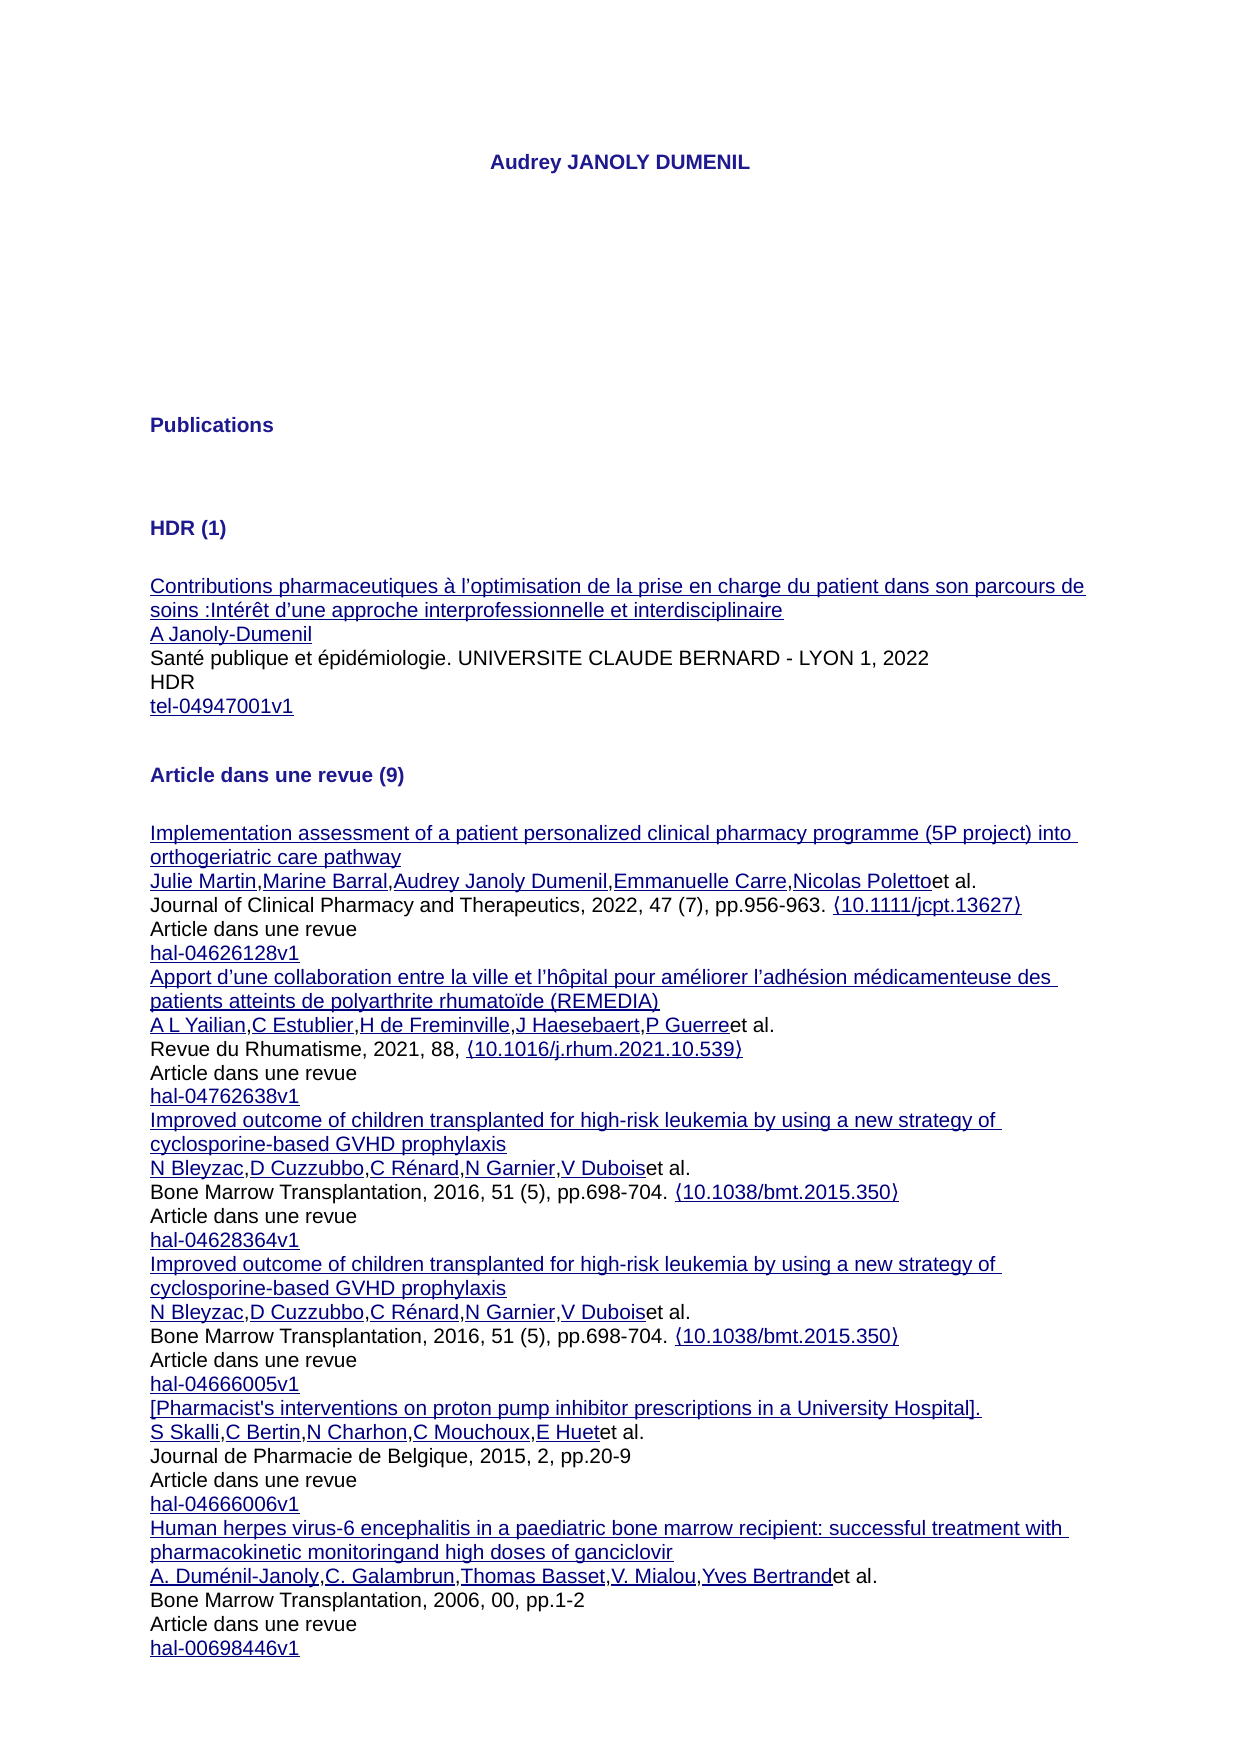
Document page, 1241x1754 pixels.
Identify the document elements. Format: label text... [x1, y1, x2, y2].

table_cell Human herpes virus-6 encephalitis in a paediatric bone marrow recipient: successful treatment with pharmacokinetic monitoringand high doses of ganciclovir A. Duménil-Janoly,C. Galambrun,Thomas Basset,V. Mialou,Yves Bertrandet al. Bone Marrow Transplantation, 2006, 00, pp.1-2 Article dans une revue hal-00698446v1 [150, 1516, 1090, 1659]
subtitle Article dans une revue (9) [150, 762, 1090, 786]
subtitle Publications [150, 412, 1090, 436]
table_cell Apport d’une collaboration entre la ville et l’hôpital pour améliorer l’adhésion médicamenteuse des patients atteints de polyarthrite rhumatoïde (REMEDIA) A L Yailian,C Estublier,H de Freminville,J Haesebaert,P Guerreet al. Revue du Rhumatisme, 2021, 88, ⟨10.1016/j.rhum.2021.10.539⟩ Article dans une revue hal-04762638v1 [150, 965, 1090, 1108]
table_cell Improved outcome of children transplanted for high-risk leukemia by using a new strategy of cyclosporine-based GVHD prophylaxis N Bleyzac,D Cuzzubbo,C Rénard,N Garnier,V Duboiset al. Bone Marrow Transplantation, 2016, 51 (5), pp.698-704. ⟨10.1038/bmt.2015.350⟩ Article dans une revue hal-04666005v1 [150, 1252, 1090, 1396]
subtitle HDR (1) [150, 516, 1090, 539]
subtitle Audrey JANOLY DUMENIL [150, 150, 1090, 174]
table_header Contributions pharmaceutiques à l’optimisation de la prise en charge du patient dans son parcours de soins :Intérêt d’une approche interprofessionnelle et interdisciplinaire A Janoly-Dumenil Santé publique et épidémiologie. UNIVERSITE CLAUDE BERNARD - LYON 1, 2022 HDR tel-04947001v1 [150, 574, 1090, 718]
table_header Implementation assessment of a patient personalized clinical pharmacy programme (5P project) into orthogeriatric care pathway Julie Martin,Marine Barral,Audrey Janoly Dumenil,Emmanuelle Carre,Nicolas Polettoet al. Journal of Clinical Pharmacy and Therapeutics, 2022, 47 (7), pp.956-963. ⟨10.1111/jcpt.13627⟩ Article dans une revue hal-04626128v1 [150, 821, 1090, 964]
table_cell Improved outcome of children transplanted for high-risk leukemia by using a new strategy of cyclosporine-based GVHD prophylaxis N Bleyzac,D Cuzzubbo,C Rénard,N Garnier,V Duboiset al. Bone Marrow Transplantation, 2016, 51 (5), pp.698-704. ⟨10.1038/bmt.2015.350⟩ Article dans une revue hal-04628364v1 [150, 1108, 1090, 1252]
table_cell [Pharmacist's interventions on proton pump inhibitor prescriptions in a University Hospital]. S Skalli,C Bertin,N Charhon,C Mouchoux,E Huetet al. Journal de Pharmacie de Belgique, 2015, 2, pp.20-9 Article dans une revue hal-04666006v1 [150, 1396, 1090, 1516]
